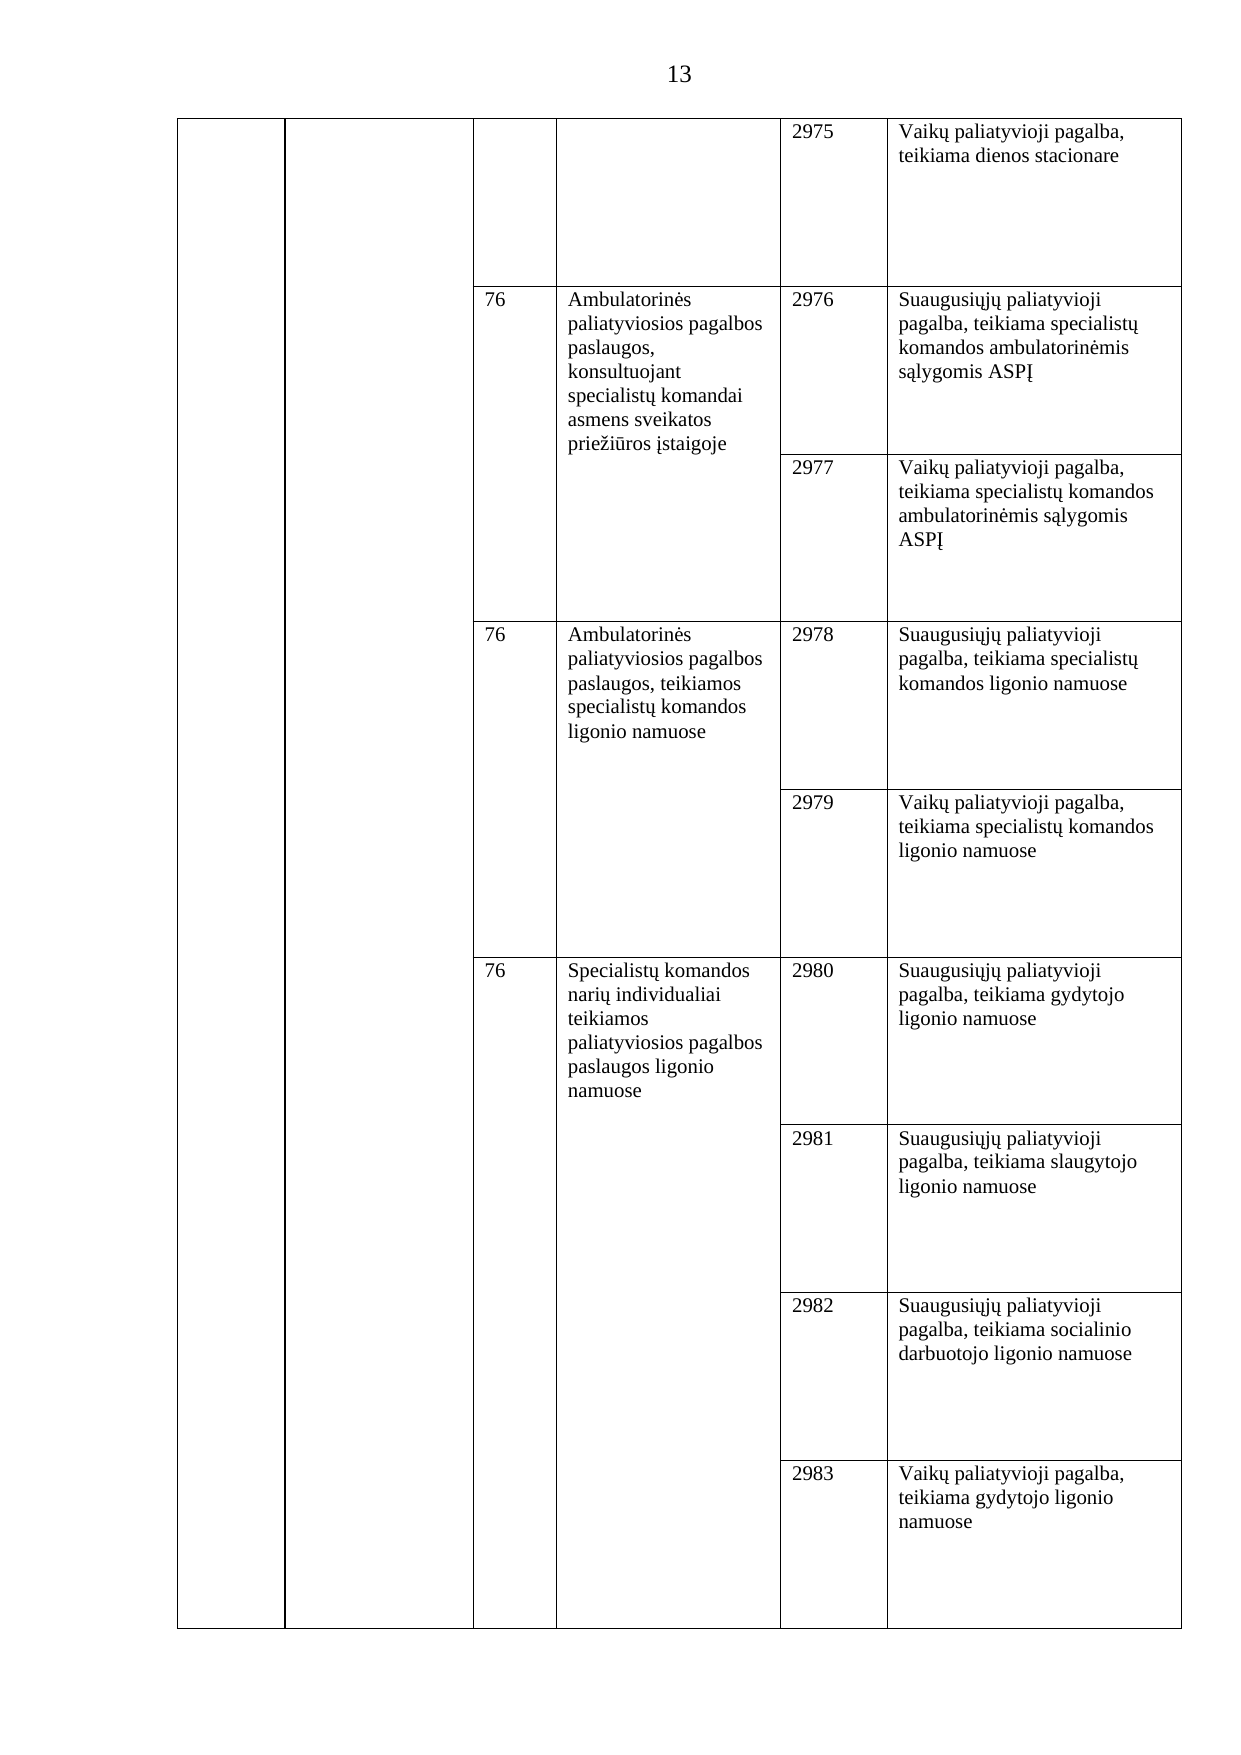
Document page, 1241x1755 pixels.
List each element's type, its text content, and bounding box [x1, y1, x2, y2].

table_cell Vaikų paliatyvioji pagalba, teikiama gydytojo ligonio namuose [888, 1461, 1181, 1627]
table_cell Suaugusiųjų paliatyvioji pagalba, teikiama specialistų komandos ligonio namuose [888, 622, 1181, 789]
table_cell Ambulatorinės paliatyviosios pagalbos paslaugos, teikiamos specialistų komandos ligonio namuose [557, 622, 780, 957]
table_cell Vaikų paliatyvioji pagalba, teikiama dienos stacionare [888, 119, 1181, 286]
table_cell 2982 [781, 1293, 887, 1460]
table_cell Vaikų paliatyvioji pagalba, teikiama specialistų komandos ambulatorinėmis sąlygomis ASPĮ [888, 455, 1181, 621]
table_cell 2983 [781, 1461, 887, 1627]
table_cell 2980 [781, 958, 887, 1124]
table_cell 2977 [781, 455, 887, 621]
table_cell [286, 119, 473, 1627]
table_cell Suaugusiųjų paliatyvioji pagalba, teikiama socialinio darbuotojo ligonio namuose [888, 1293, 1181, 1460]
table_cell 76 [474, 958, 556, 1627]
table_cell [557, 119, 780, 286]
table_cell 2981 [781, 1125, 887, 1292]
table_cell Suaugusiųjų paliatyvioji pagalba, teikiama slaugytojo ligonio namuose [888, 1125, 1181, 1292]
table_cell 76 [474, 287, 556, 621]
table_cell [178, 119, 284, 1627]
table_cell Suaugusiųjų paliatyvioji pagalba, teikiama specialistų komandos ambulatorinėmis sąlygomis ASPĮ [888, 287, 1181, 453]
table_cell 76 [474, 622, 556, 957]
table_cell 2978 [781, 622, 887, 789]
table_cell [474, 119, 556, 286]
table_cell 2979 [781, 790, 887, 957]
table_cell Specialistų komandos narių individualiai teikiamos paliatyviosios pagalbos paslaugos ligonio namuose [557, 958, 780, 1627]
table_cell 2975 [781, 119, 887, 286]
table_cell Ambulatorinės paliatyviosios pagalbos paslaugos, konsultuojant specialistų komandai asmens sveikatos priežiūros įstaigoje [557, 287, 780, 621]
table_cell 2976 [781, 287, 887, 453]
table_cell Vaikų paliatyvioji pagalba, teikiama specialistų komandos ligonio namuose [888, 790, 1181, 957]
table_cell Suaugusiųjų paliatyvioji pagalba, teikiama gydytojo ligonio namuose [888, 958, 1181, 1124]
